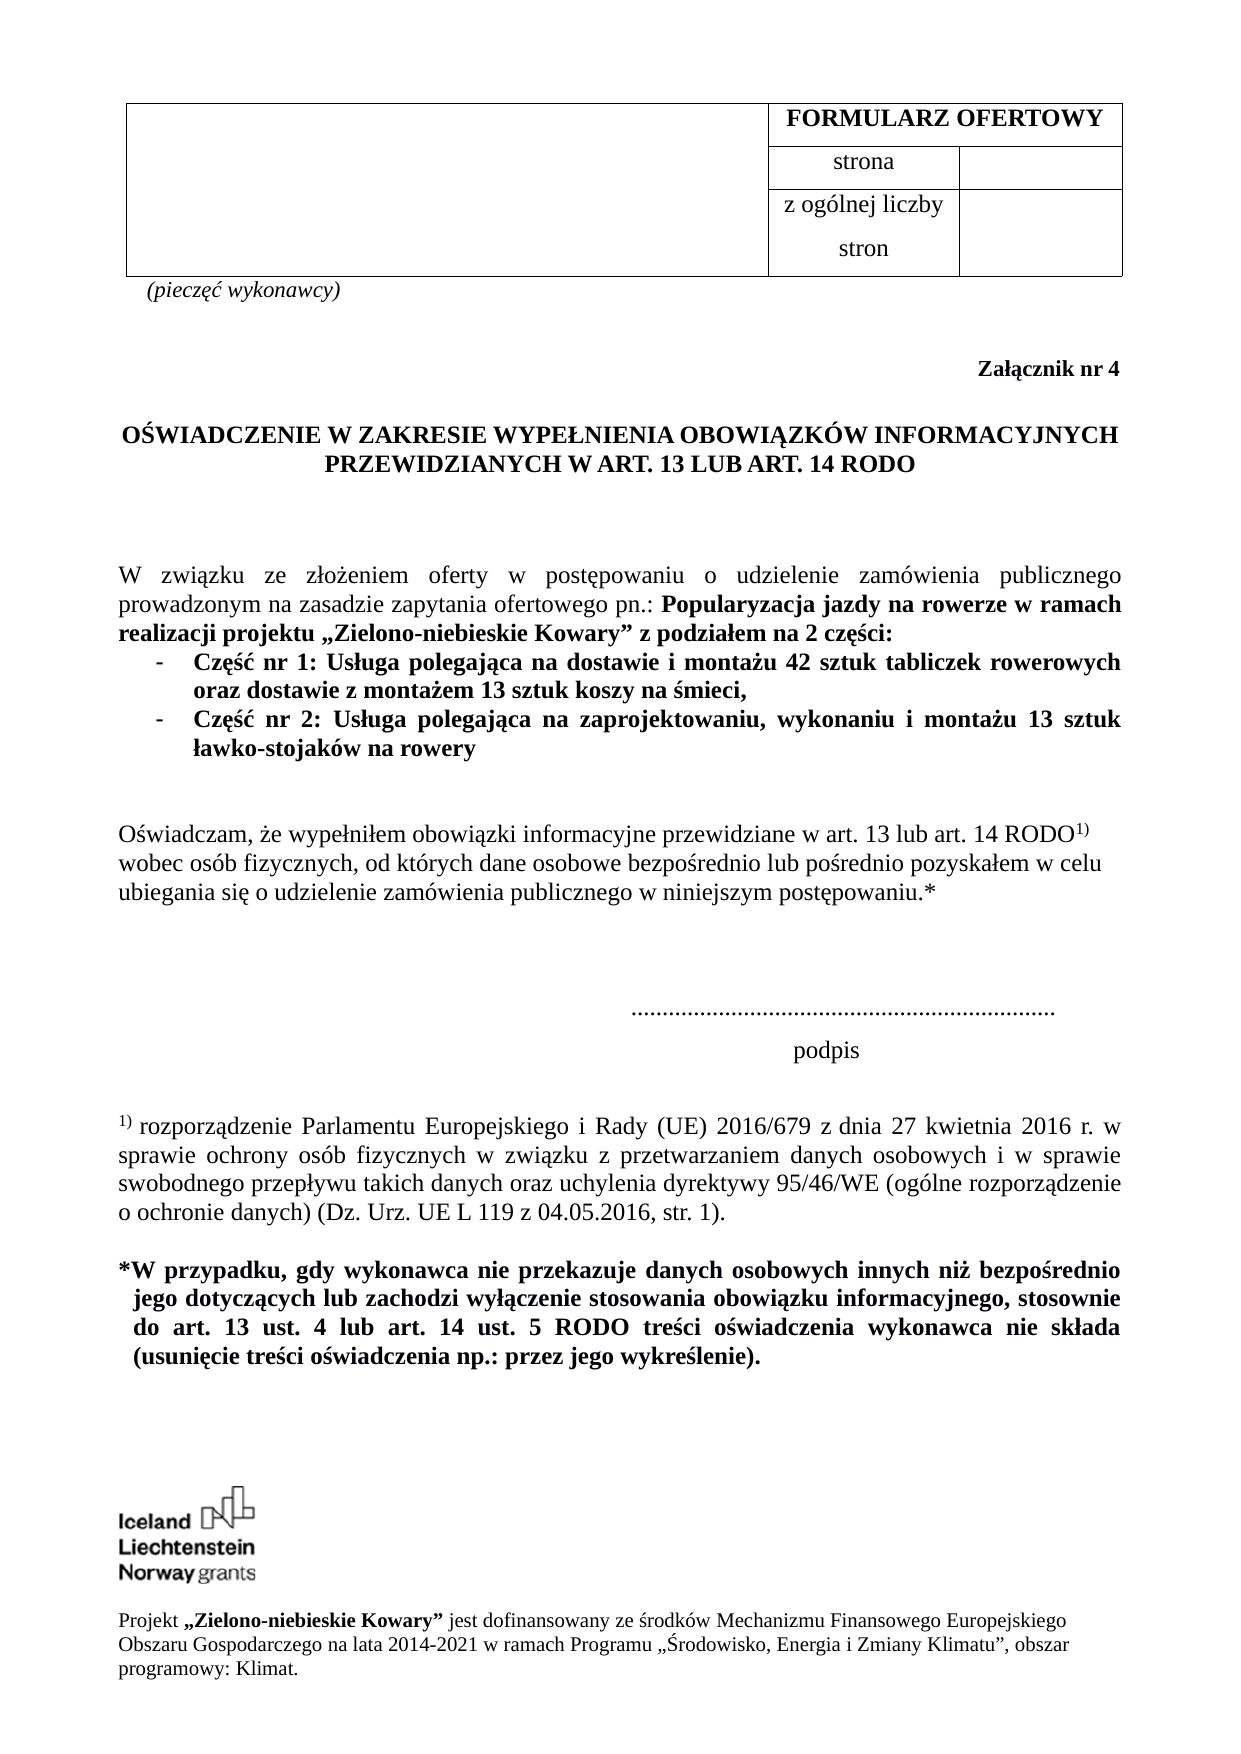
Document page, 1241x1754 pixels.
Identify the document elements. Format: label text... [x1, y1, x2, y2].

text .................................................................... [118, 992, 1122, 1021]
text OŚWIADCZENIE W ZAKRESIE WYPEŁNIENIA OBOWIĄZKÓW INFORMACYJNYCH PRZEWIDZIANYCH W ART. 13 LUB ART. 14 RODO [118, 421, 1122, 478]
text Oświadczam, że wypełniłem obowiązki informacyjne przewidziane w art. 13 lub art. 14 RODO1) wobec osób fizycznych, od których dane osobowe bezpośrednio lub pośrednio pozyskałem w celu ubiegania się o udzielenie zamówienia publicznego w niniejszym postępowaniu.* [118, 819, 1122, 906]
text Załącznik nr 4 [118, 355, 1122, 382]
picture [118, 1486, 256, 1584]
text W związku ze złożeniem oferty w postępowaniu o udzielenie zamówienia publicznego prowadzonym na zasadzie zapytania ofertowego pn.: Popularyzacja jazdy na rowerze w ramach realizacji projektu „Zielono-niebieskie Kowary” z podziałem na 2 części: [118, 561, 1122, 647]
list Część nr 2: Usługa polegająca na zaprojektowaniu, wykonaniu i montażu 13 sztuk ławko-stojaków na rowery [156, 704, 1122, 762]
text *W przypadku, gdy wykonawca nie przekazuje danych osobowych innych niż bezpośrednio jego dotyczących lub zachodzi wyłączenie stosowania obowiązku informacyjnego, stosownie do art. 13 ust. 4 lub art. 14 ust. 5 RODO treści oświadczenia wykonawca nie składa (usunięcie treści oświadczenia np.: przez jego wykreślenie). [118, 1255, 1122, 1370]
text 1) rozporządzenie Parlamentu Europejskiego i Rady (UE) 2016/679 z dnia 27 kwietnia 2016 r. w sprawie ochrony osób fizycznych w związku z przetwarzaniem danych osobowych i w sprawie swobodnego przepływu takich danych oraz uchylenia dyrektywy 95/46/WE (ogólne rozporządzenie o ochronie danych) (Dz. Urz. UE L 119 z 04.05.2016, str. 1). [118, 1111, 1122, 1226]
text podpis [118, 1035, 1122, 1064]
list Część nr 1: Usługa polegająca na dostawie i montażu 42 sztuk tabliczek rowerowych oraz dostawie z montażem 13 sztuk koszy na śmieci, [156, 647, 1122, 704]
